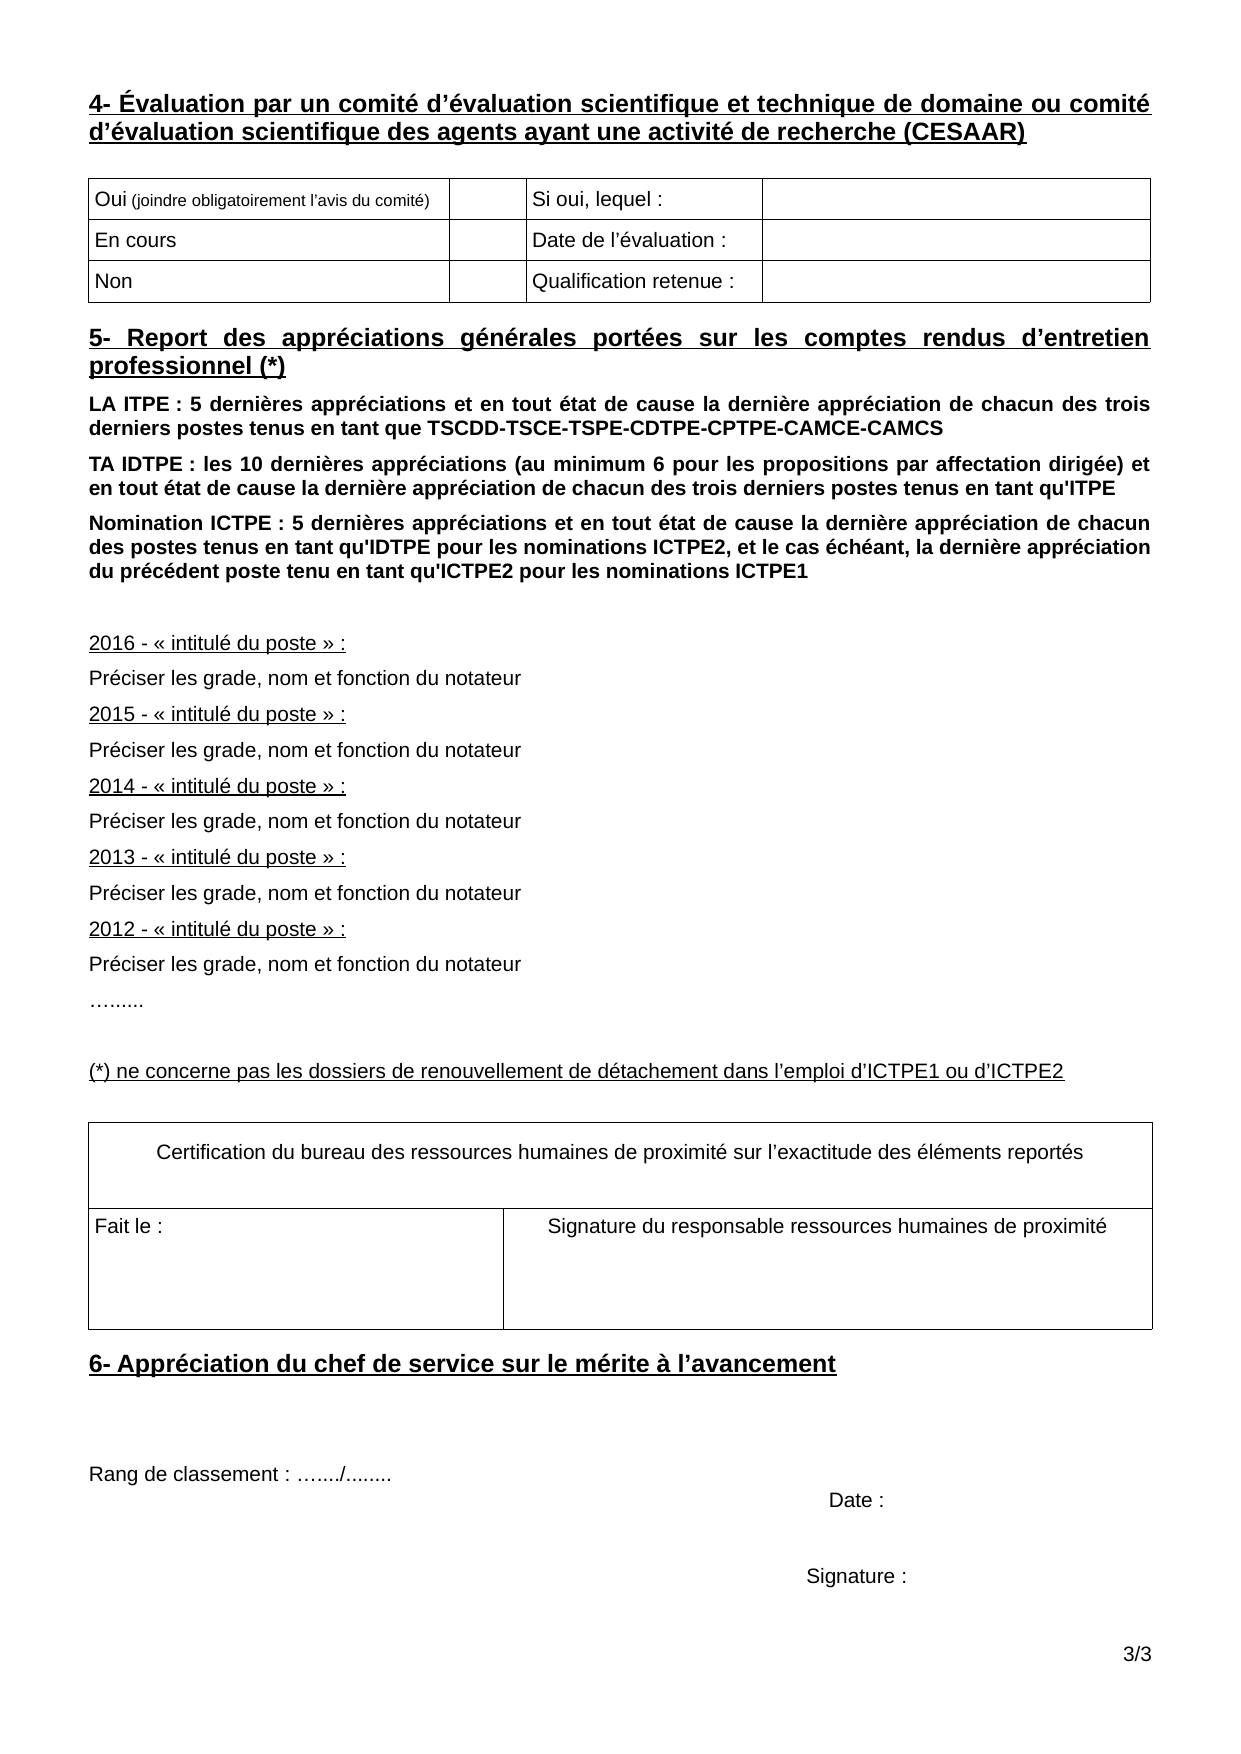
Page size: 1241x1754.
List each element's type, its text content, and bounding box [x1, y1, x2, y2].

text Préciser les grade, nom et fonction du notateur [88, 952, 1152, 976]
table_cell Qualification retenue : [527, 261, 762, 302]
text Nomination ICTPE : 5 dernières appréciations et en tout état de cause la dernière appréciation de chacun des postes tenus en tant qu'IDTPE pour les nominations ICTPE2, et le cas échéant, la dernière appréciation du précédent poste tenu en tant qu'ICTPE2 pour les nominations ICTPE1 [88, 511, 1152, 583]
text Préciser les grade, nom et fonction du notateur [88, 666, 1152, 690]
text (*) ne concerne pas les dossiers de renouvellement de détachement dans l’emploi d’ICTPE1 ou d’ICTPE2 [88, 1059, 1152, 1083]
table_header [763, 179, 1150, 219]
table_header Certification du bureau des ressources humaines de proximité sur l’exactitude des éléments reportés [89, 1123, 1152, 1208]
table_cell Non [89, 261, 449, 302]
table_cell [763, 261, 1150, 302]
table_cell [450, 220, 526, 260]
text Préciser les grade, nom et fonction du notateur [88, 881, 1152, 904]
table_cell [763, 220, 1150, 260]
table_cell Date de l’évaluation : [527, 220, 762, 260]
text 5- Report des appréciations générales portées sur les comptes rendus d’entretien professionnel (*) [88, 322, 1152, 380]
text 2013 - « intitulé du poste » : [88, 845, 1152, 869]
text …...... [88, 988, 1152, 1012]
table_cell [450, 261, 526, 302]
text TA IDTPE : les 10 dernières appréciations (au minimum 6 pour les propositions par affectation dirigée) et en tout état de cause la dernière appréciation de chacun des trois derniers postes tenus en tant qu'ITPE [88, 451, 1152, 499]
table_cell Fait le : [89, 1209, 503, 1329]
table_header Oui (joindre obligatoirement l’avis du comité) [89, 179, 449, 219]
text 6- Appréciation du chef de service sur le mérite à l’avancement [88, 1349, 1152, 1378]
table_header [450, 179, 526, 219]
text Signature : [561, 1564, 1152, 1588]
table_header Si oui, lequel : [527, 179, 762, 219]
text Date : [561, 1488, 1152, 1512]
text 2012 - « intitulé du poste » : [88, 916, 1152, 940]
table_cell Signature du responsable ressources humaines de proximité [504, 1209, 1152, 1329]
text 2015 - « intitulé du poste » : [88, 702, 1152, 726]
text 2014 - « intitulé du poste » : [88, 773, 1152, 797]
text Rang de classement : …..../........ [88, 1461, 1152, 1485]
text 4- Évaluation par un comité d’évaluation scientifique et technique de domaine ou comité [88, 88, 1152, 114]
text 2016 - « intitulé du poste » : [88, 631, 1152, 654]
table_cell En cours [89, 220, 449, 260]
text Préciser les grade, nom et fonction du notateur [88, 809, 1152, 833]
text d’évaluation scientifique des agents ayant une activité de recherche (CESAAR) [88, 115, 1152, 146]
text LA ITPE : 5 dernières appréciations et en tout état de cause la dernière appréciation de chacun des trois derniers postes tenus en tant que TSCDD-TSCE-TSPE-CDTPE-CPTPE-CAMCE-CAMCS [88, 392, 1152, 440]
text Préciser les grade, nom et fonction du notateur [88, 738, 1152, 762]
